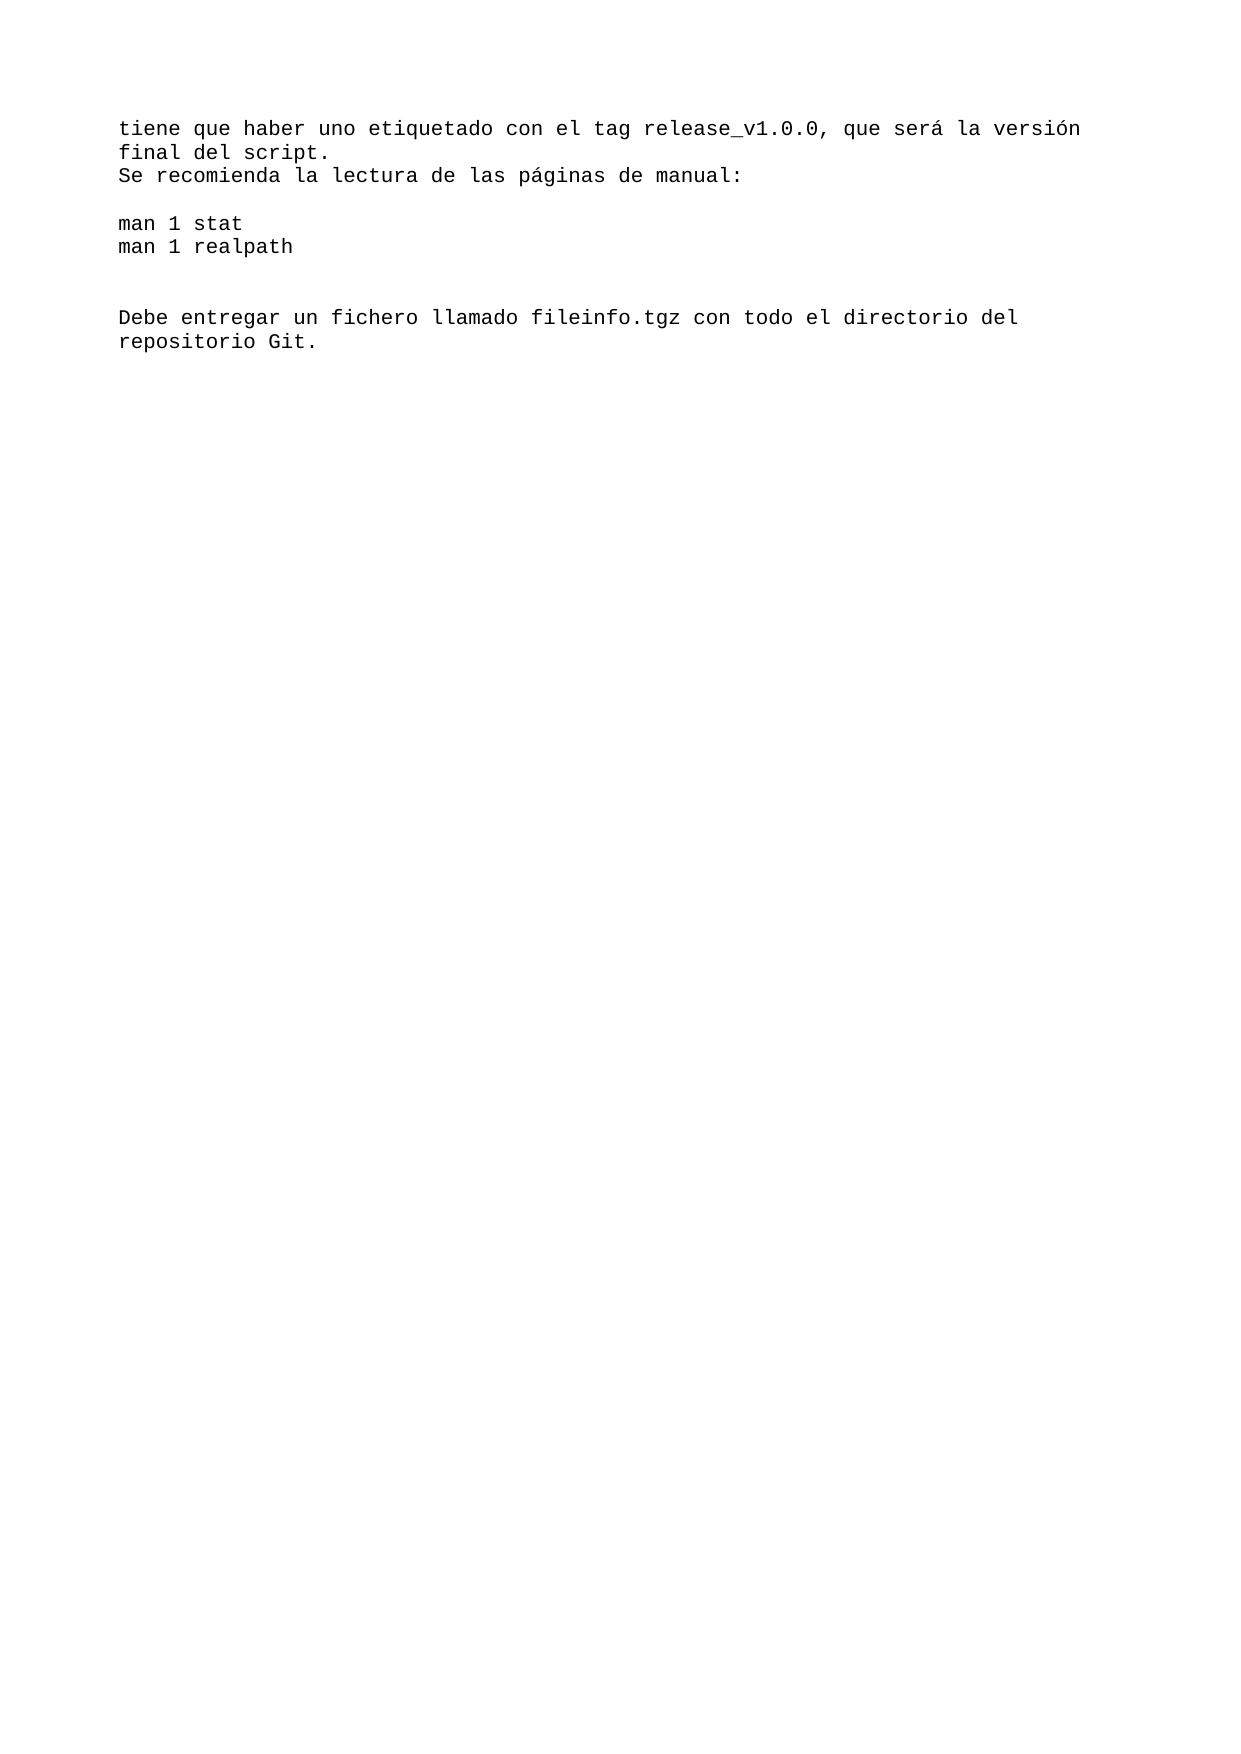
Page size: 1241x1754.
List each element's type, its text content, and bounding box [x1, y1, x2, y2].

text man 1 realpath [118, 236, 1122, 260]
text Debe entregar un fichero llamado fileinfo.tgz con todo el directorio del repositorio Git. [118, 307, 1122, 354]
text Se recomienda la lectura de las páginas de manual: [118, 165, 1122, 189]
text man 1 stat [118, 213, 1122, 236]
text tiene que haber uno etiquetado con el tag release_v1.0.0, que será la versión final del script. [118, 118, 1122, 165]
